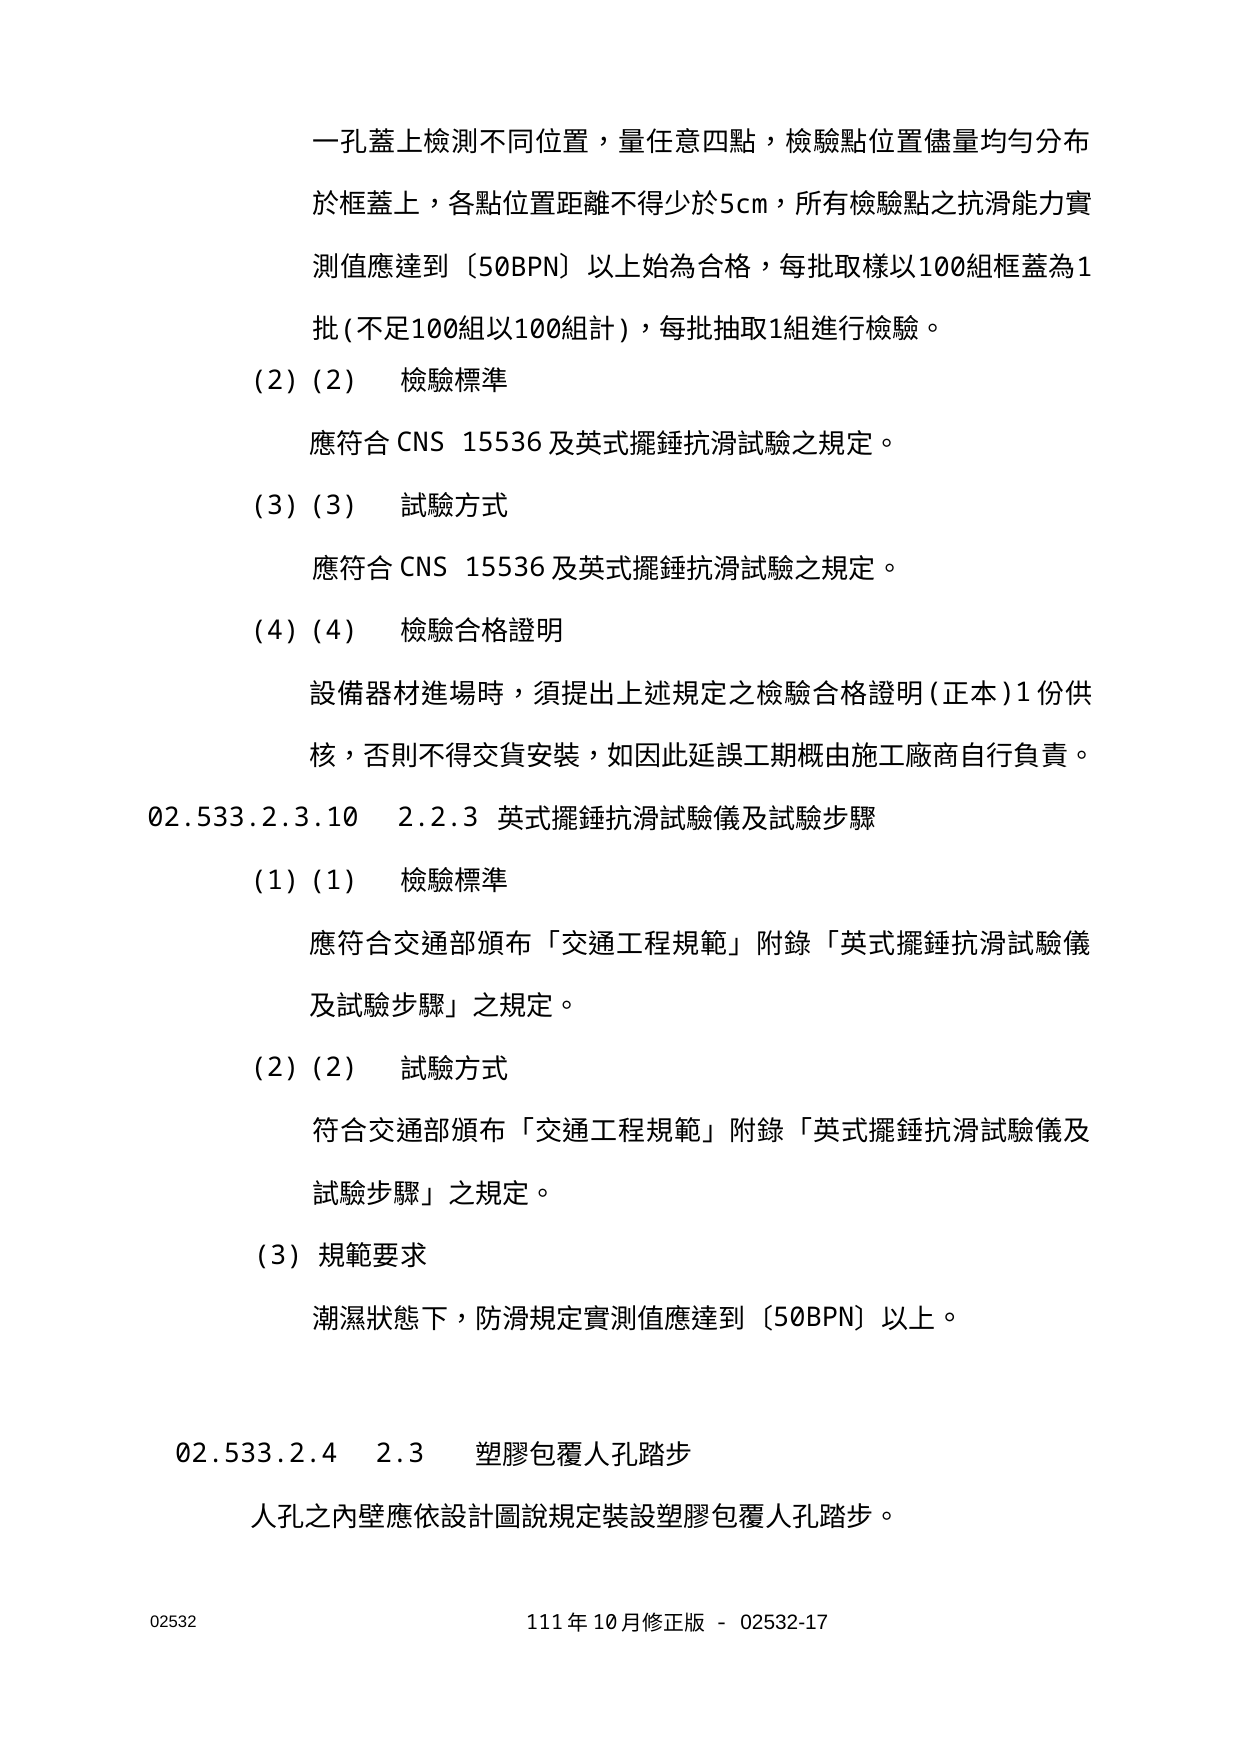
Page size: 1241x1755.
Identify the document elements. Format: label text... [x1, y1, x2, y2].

text 潮濕狀態下，防滑規定實測值應達到〔50BPN〕以上。 [312, 1285, 1093, 1347]
text 應符合CNS 15536及英式擺錘抗滑試驗之規定。 [312, 535, 1093, 597]
text 人孔之內壁應依設計圖說規定裝設塑膠包覆人孔踏步。 [250, 1483, 1093, 1546]
subtitle (4) 檢驗合格證明 [250, 597, 1093, 660]
text 應符合交通部頒布「交通工程規範」附錄「英式擺錘抗滑試驗儀及試驗步驟」之規定。 [309, 910, 1093, 1035]
subtitle (2) 試驗方式 [250, 1035, 1093, 1097]
subtitle (1) 檢驗標準 [250, 847, 1093, 910]
text 一孔蓋上檢測不同位置，量任意四點，檢驗點位置儘量均勻分布於框蓋上，各點位置距離不得少於5cm，所有檢驗點之抗滑能力實測值應達到〔50BPN〕以上始為合格，每批取樣以100組框蓋為1批(不足100組以100組計)，每批抽取1組進行檢驗。 [283, 97, 1093, 347]
text (3) 規範要求 [253, 1222, 1093, 1285]
text 符合交通部頒布「交通工程規範」附錄「英式擺錘抗滑試驗儀及試驗步驟」之規定。 [312, 1097, 1093, 1222]
subtitle 2.3 塑膠包覆人孔踏步 [175, 1421, 1093, 1483]
text 設備器材進場時，須提出上述規定之檢驗合格證明(正本)1份供核，否則不得交貨安裝，如因此延誤工期概由施工廠商自行負責。 [309, 660, 1093, 785]
text 應符合CNS 15536及英式擺錘抗滑試驗之規定。 [309, 410, 1093, 472]
subtitle (2) 檢驗標準 [250, 347, 1093, 410]
subtitle (3) 試驗方式 [250, 472, 1093, 535]
subtitle 2.2.3 英式擺錘抗滑試驗儀及試驗步驟 [147, 785, 1093, 847]
